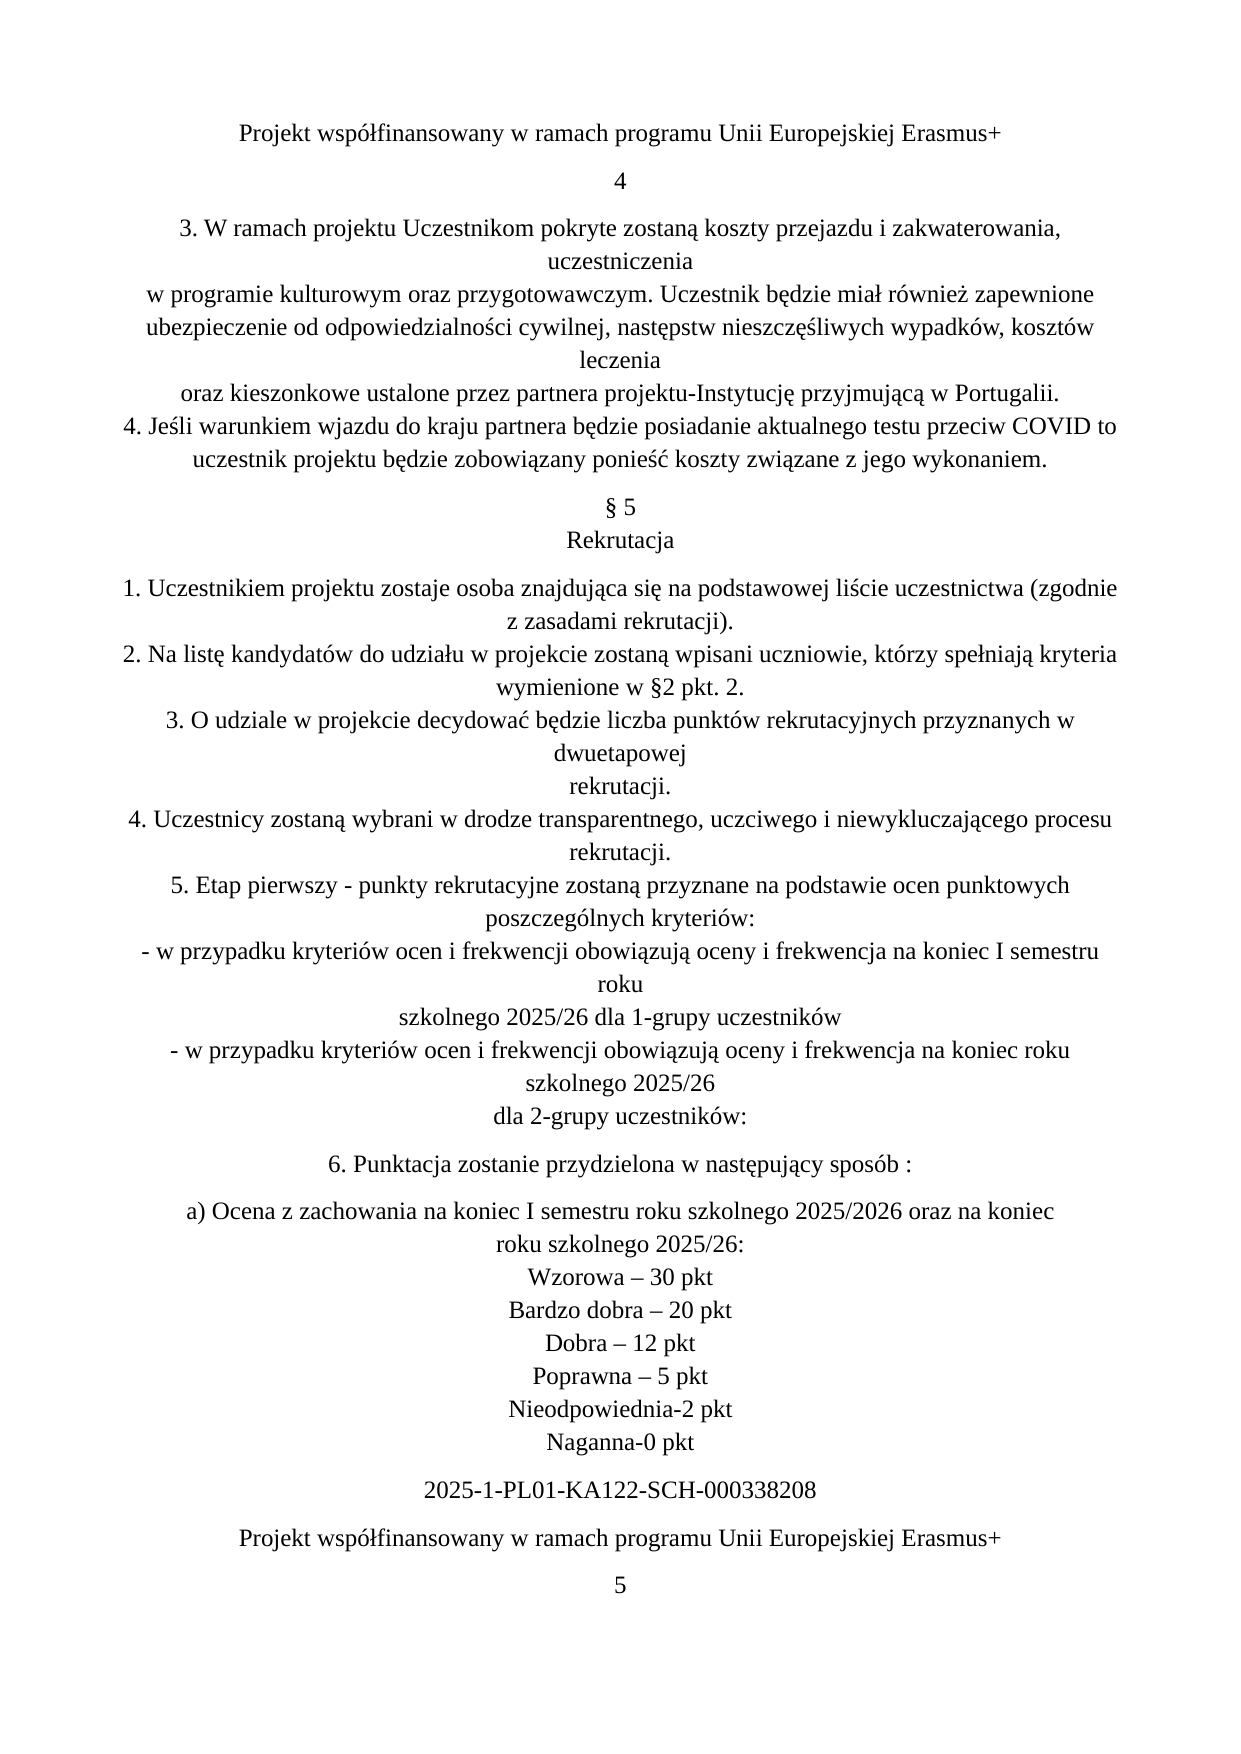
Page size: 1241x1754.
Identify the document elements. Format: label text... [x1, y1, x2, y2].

text Projekt współfinansowany w ramach programu Unii Europejskiej Erasmus+ [118, 118, 1122, 147]
text 4 [118, 166, 1122, 194]
text Projekt współfinansowany w ramach programu Unii Europejskiej Erasmus+ [118, 1523, 1122, 1551]
text 6. Punktacja zostanie przydzielona w następujący sposób : [118, 1149, 1122, 1177]
text 1. Uczestnikiem projektu zostaje osoba znajdująca się na podstawowej liście uczestnictwa (zgodnie z zasadami rekrutacji). 2. Na listę kandydatów do udziału w projekcie zostaną wpisani uczniowie, którzy spełniają kryteria wymienione w §2 pkt. 2. 3. O udziale w projekcie decydować będzie liczba punktów rekrutacyjnych przyznanych w dwuetapowej rekrutacji. 4. Uczestnicy zostaną wybrani w drodze transparentnego, uczciwego i niewykluczającego procesu rekrutacji. 5. Etap pierwszy - punkty rekrutacyjne zostaną przyznane na podstawie ocen punktowych poszczególnych kryteriów: - w przypadku kryteriów ocen i frekwencji obowiązują oceny i frekwencja na koniec I semestru roku szkolnego 2025/26 dla 1-grupy uczestników - w przypadku kryteriów ocen i frekwencji obowiązują oceny i frekwencja na koniec roku szkolnego 2025/26 dla 2-grupy uczestników: [118, 573, 1122, 1130]
text 5 [118, 1570, 1122, 1599]
text 2025-1-PL01-KA122-SCH-000338208 [118, 1475, 1122, 1504]
text a) Ocena z zachowania na koniec I semestru roku szkolnego 2025/2026 oraz na koniec roku szkolnego 2025/26: Wzorowa – 30 pkt Bardzo dobra – 20 pkt Dobra – 12 pkt Poprawna – 5 pkt Nieodpowiednia-2 pkt Naganna-0 pkt [118, 1196, 1122, 1456]
text 3. W ramach projektu Uczestnikom pokryte zostaną koszty przejazdu i zakwaterowania, uczestniczenia w programie kulturowym oraz przygotowawczym. Uczestnik będzie miał również zapewnione ubezpieczenie od odpowiedzialności cywilnej, następstw nieszczęśliwych wypadków, kosztów leczenia oraz kieszonkowe ustalone przez partnera projektu-Instytucję przyjmującą w Portugalii. 4. Jeśli warunkiem wjazdu do kraju partnera będzie posiadanie aktualnego testu przeciw COVID to uczestnik projektu będzie zobowiązany ponieść koszty związane z jego wykonaniem. [118, 213, 1122, 473]
text § 5 Rekrutacja [118, 492, 1122, 554]
